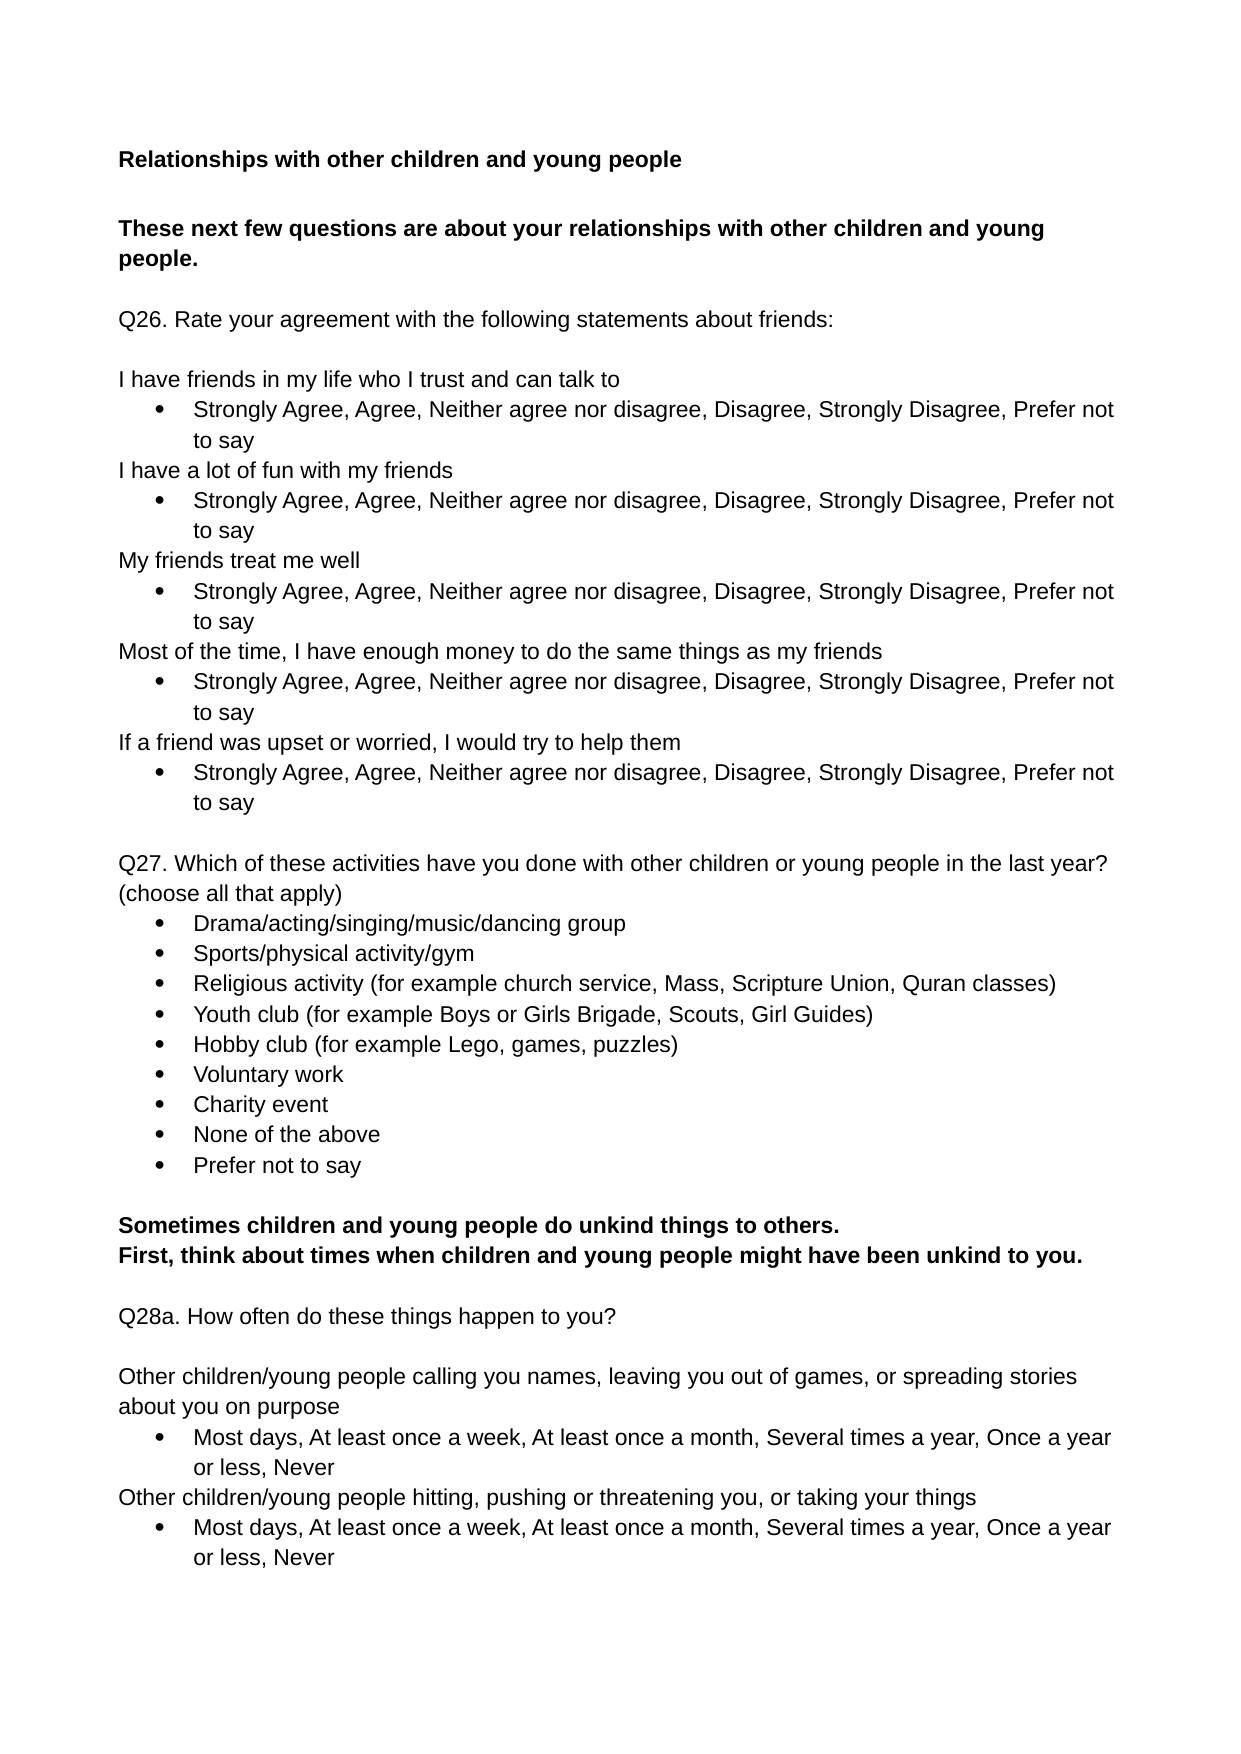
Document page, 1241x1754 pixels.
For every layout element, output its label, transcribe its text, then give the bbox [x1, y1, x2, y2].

list Drama/acting/singing/music/dancing group [156, 910, 1122, 936]
list Youth club (for example Boys or Girls Brigade, Scouts, Girl Guides) [156, 1001, 1122, 1027]
list Charity event [156, 1091, 1122, 1117]
list Strongly Agree, Agree, Neither agree nor disagree, Disagree, Strongly Disagree, Prefer not to say [156, 578, 1122, 634]
text First, think about times when children and young people might have been unkind to you. [118, 1242, 1122, 1268]
text Other children/young people calling you names, leaving you out of games, or spreading stories about you on purpose [118, 1363, 1122, 1419]
text Q28a. How often do these things happen to you? [118, 1303, 1122, 1329]
list Sports/physical activity/gym [156, 940, 1122, 966]
text Q27. Which of these activities have you done with other children or young people in the last year? (choose all that apply) [118, 849, 1122, 906]
list Strongly Agree, Agree, Neither agree nor disagree, Disagree, Strongly Disagree, Prefer not to say [156, 668, 1122, 725]
list Strongly Agree, Agree, Neither agree nor disagree, Disagree, Strongly Disagree, Prefer not to say [156, 487, 1122, 543]
text I have a lot of fun with my friends [118, 457, 1122, 483]
list Voluntary work [156, 1061, 1122, 1087]
list Hobby club (for example Lego, games, puzzles) [156, 1031, 1122, 1057]
text Most of the time, I have enough money to do the same things as my friends [118, 638, 1122, 664]
text If a friend was upset or worried, I would try to help them [118, 729, 1122, 755]
text I have friends in my life who I trust and can talk to [118, 366, 1122, 392]
subtitle Relationships with other children and young people [118, 146, 1122, 173]
text My friends treat me well [118, 547, 1122, 574]
text These next few questions are about your relationships with other children and young people. [118, 215, 1122, 272]
list Religious activity (for example church service, Mass, Scripture Union, Quran classes) [156, 970, 1122, 997]
text Q26. Rate your agreement with the following statements about friends: [118, 306, 1122, 332]
list Strongly Agree, Agree, Neither agree nor disagree, Disagree, Strongly Disagree, Prefer not to say [156, 759, 1122, 815]
text Sometimes children and young people do unkind things to others. [118, 1212, 1122, 1238]
list None of the above [156, 1121, 1122, 1148]
list Most days, At least once a week, At least once a month, Several times a year, Once a year or less, Never [156, 1423, 1122, 1480]
text Other children/young people hitting, pushing or threatening you, or taking your things [118, 1484, 1122, 1510]
list Strongly Agree, Agree, Neither agree nor disagree, Disagree, Strongly Disagree, Prefer not to say [156, 396, 1122, 453]
list Prefer not to say [156, 1152, 1122, 1178]
list Most days, At least once a week, At least once a month, Several times a year, Once a year or less, Never [156, 1514, 1122, 1571]
